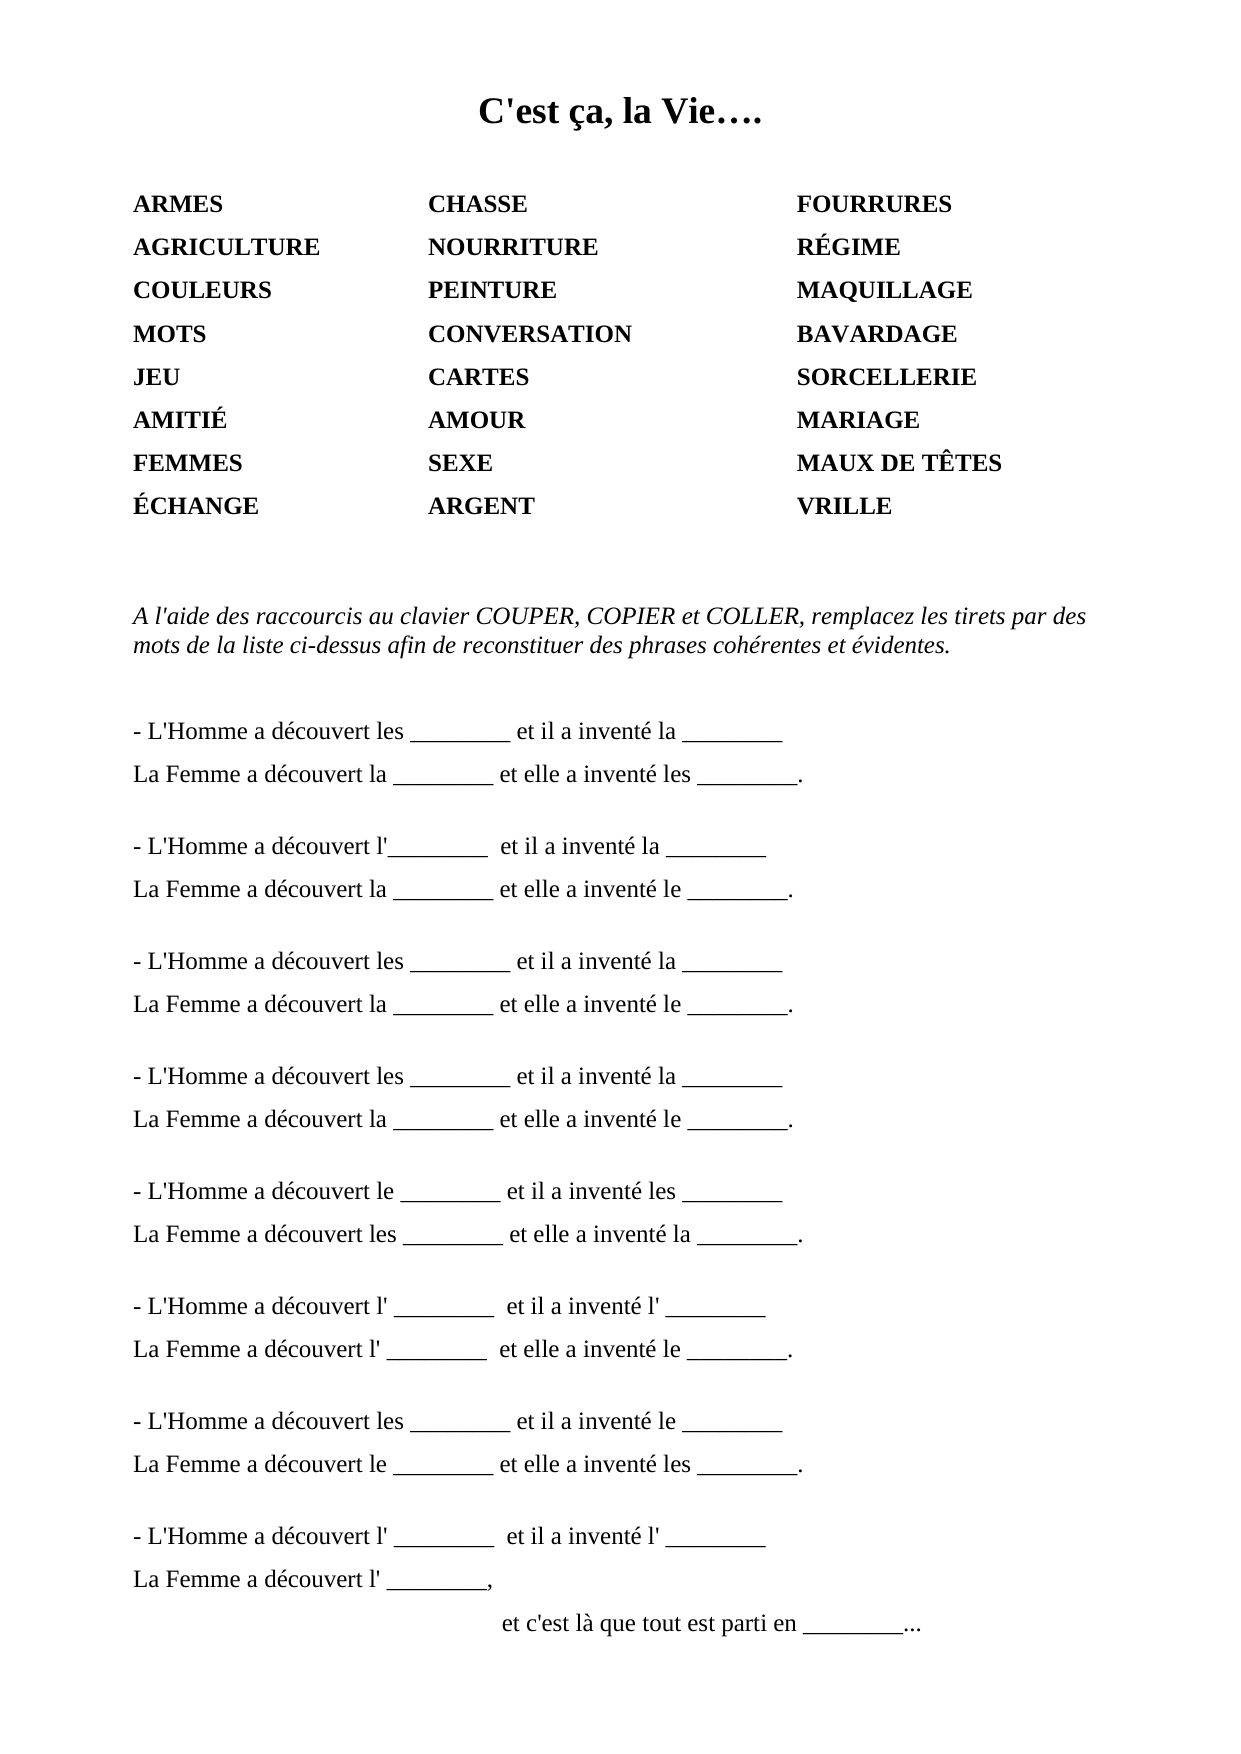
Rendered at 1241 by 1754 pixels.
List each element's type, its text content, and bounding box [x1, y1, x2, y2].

text - L'Homme a découvert le ________ et il a inventé les ________ [133, 1176, 1107, 1205]
text La Femme a découvert la ________ et elle a inventé le ________. [133, 874, 1107, 903]
text - L'Homme a découvert l' ________ et il a inventé l' ________ [133, 1521, 1107, 1550]
text La Femme a découvert l' ________ et elle a inventé le ________. [133, 1334, 1107, 1363]
text MOTS CONVERSATION BAVARDAGE [133, 319, 1107, 347]
text - L'Homme a découvert l'________ et il a inventé la ________ [133, 831, 1107, 860]
text - L'Homme a découvert les ________ et il a inventé la ________ [133, 946, 1107, 975]
text AGRICULTURE NOURRITURE RÉGIME [133, 232, 1107, 261]
text La Femme a découvert la ________ et elle a inventé le ________. [133, 989, 1107, 1018]
text ARMES CHASSE FOURRURES [133, 189, 1107, 218]
text - L'Homme a découvert les ________ et il a inventé la ________ [133, 716, 1107, 745]
text et c'est là que tout est parti en ________... [428, 1608, 1107, 1636]
text COULEURS PEINTURE MAQUILLAGE [133, 276, 1107, 304]
text La Femme a découvert la ________ et elle a inventé les ________. [133, 759, 1107, 788]
title C'est ça, la Vie…. [133, 89, 1107, 132]
text La Femme a découvert la ________ et elle a inventé le ________. [133, 1104, 1107, 1133]
text La Femme a découvert l' ________, [133, 1564, 1107, 1593]
text FEMMES SEXE MAUX DE TÊTES [133, 448, 1107, 477]
text A l'aide des raccourcis au clavier COUPER, COPIER et COLLER, remplacez les tirets par des mots de la liste ci-dessus afin de reconstituer des phrases cohérentes et évidentes. [133, 601, 1107, 659]
text La Femme a découvert les ________ et elle a inventé la ________. [133, 1219, 1107, 1248]
text - L'Homme a découvert les ________ et il a inventé la ________ [133, 1061, 1107, 1090]
text La Femme a découvert le ________ et elle a inventé les ________. [133, 1449, 1107, 1478]
text AMITIÉ AMOUR MARIAGE [133, 405, 1107, 434]
text - L'Homme a découvert l' ________ et il a inventé l' ________ [133, 1291, 1107, 1320]
text ÉCHANGE ARGENT VRILLE [133, 491, 1107, 520]
text - L'Homme a découvert les ________ et il a inventé le ________ [133, 1406, 1107, 1435]
text JEU CARTES SORCELLERIE [133, 362, 1107, 391]
